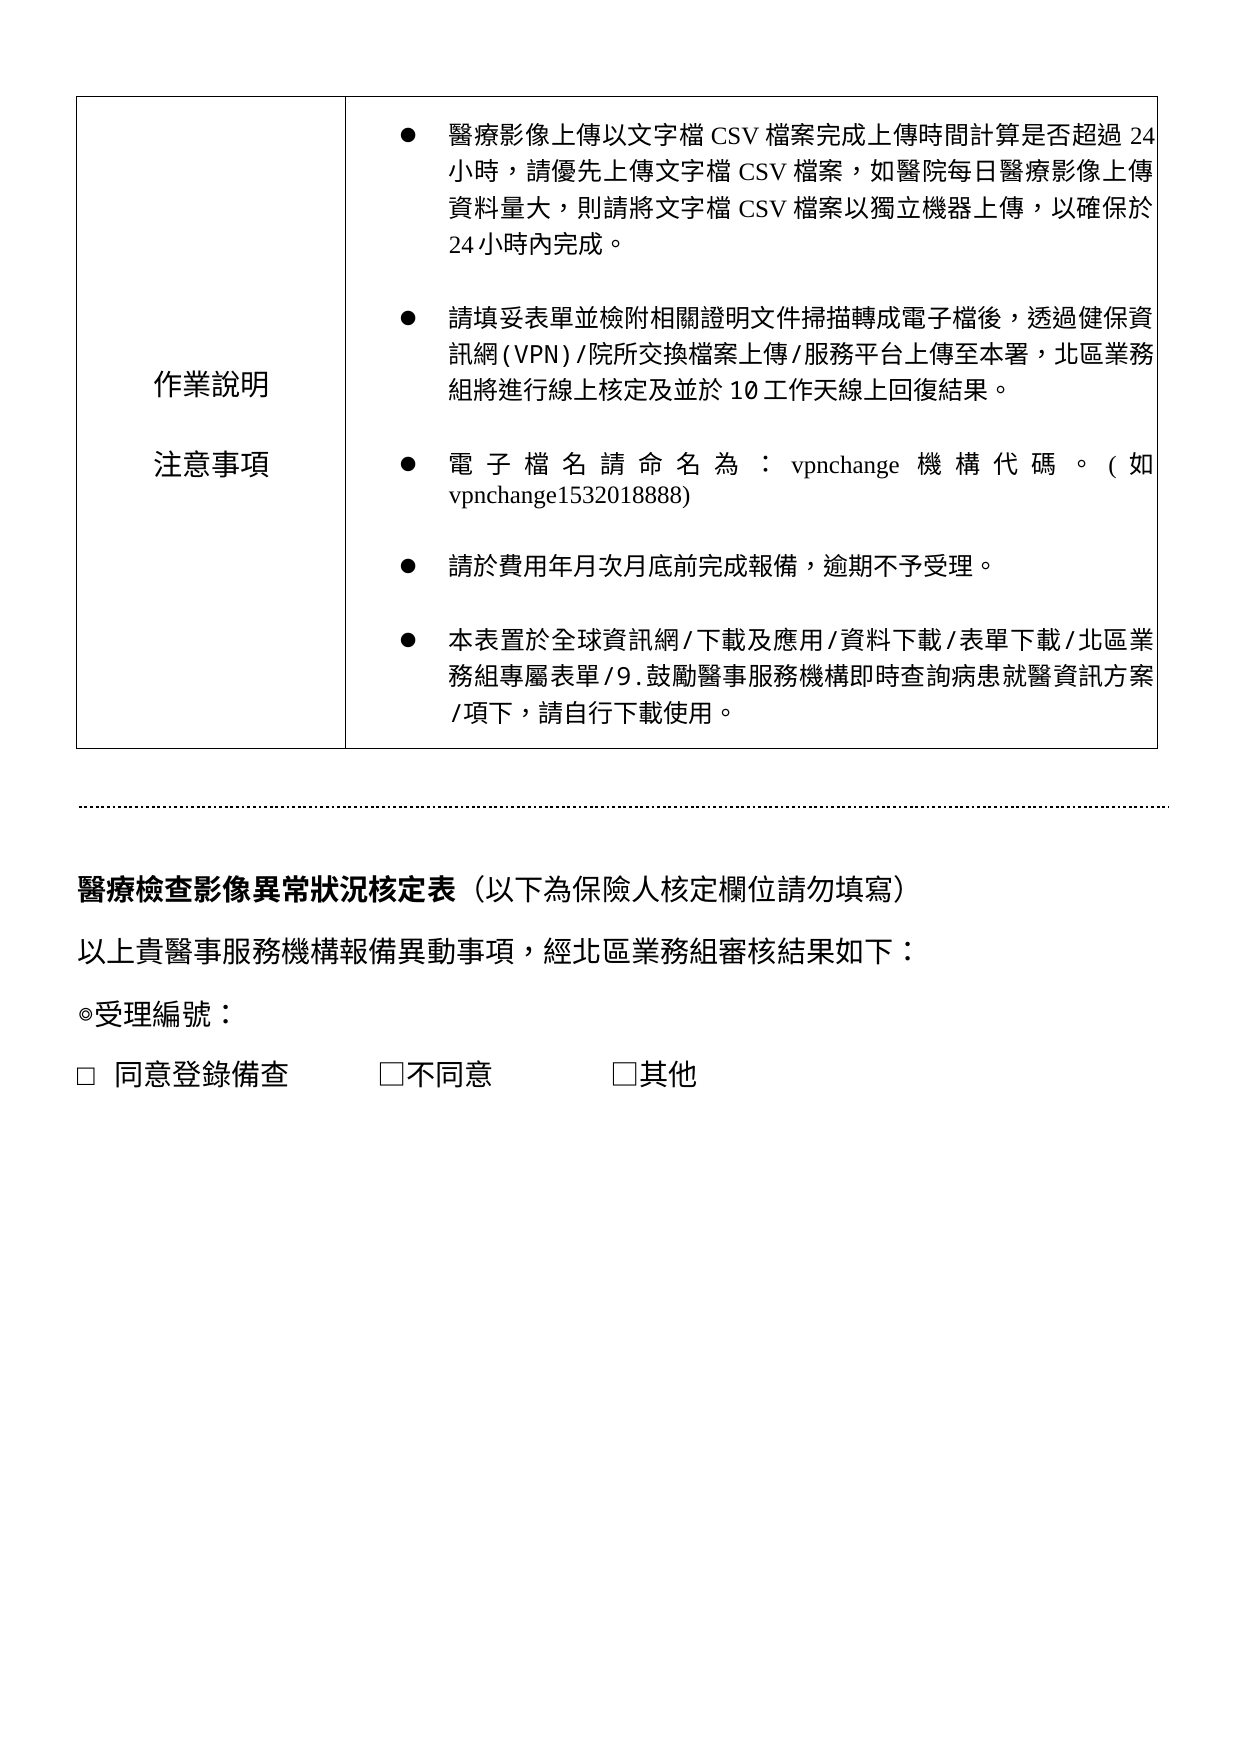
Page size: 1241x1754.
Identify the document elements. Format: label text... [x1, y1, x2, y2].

text 以上貴醫事服務機構報備異動事項，經北區業務組審核結果如下： [77, 908, 1163, 971]
list 同意登錄備查 □不同意 □其他 [77, 1052, 1113, 1094]
table_cell 醫療影像上傳以文字檔CSV檔案完成上傳時間計算是否超過24小時，請優先上傳文字檔CSV檔案，如醫院每日醫療影像上傳資料量大，則請將文字檔CSV檔案以獨立機器上傳，以確保於24小時內完成。 請填妥表單並檢附相關證明文件掃描轉成電子檔後，透過健保資訊網(VPN)/院所交換檔案上傳/服務平台上傳至本署，北區業務組將進行線上核定及並於10工作天線上回復結果。 電子檔名請命名為：vpnchange機構代碼。(如vpnchange1532018888) 請於費用年月次月底前完成報備，逾期不予受理。 本表置於全球資訊網/下載及應用/資料下載/表單下載/北區業務組專屬表單/9.鼓勵醫事服務機構即時查詢病患就醫資訊方案/項下，請自行下載使用。 [346, 97, 1157, 748]
text 醫療檢查影像異常狀況核定表（以下為保險人核定欄位請勿填寫） [77, 846, 1163, 908]
text ◎受理編號： [77, 971, 1163, 1033]
table_cell 作業說明 注意事項 [77, 97, 345, 748]
